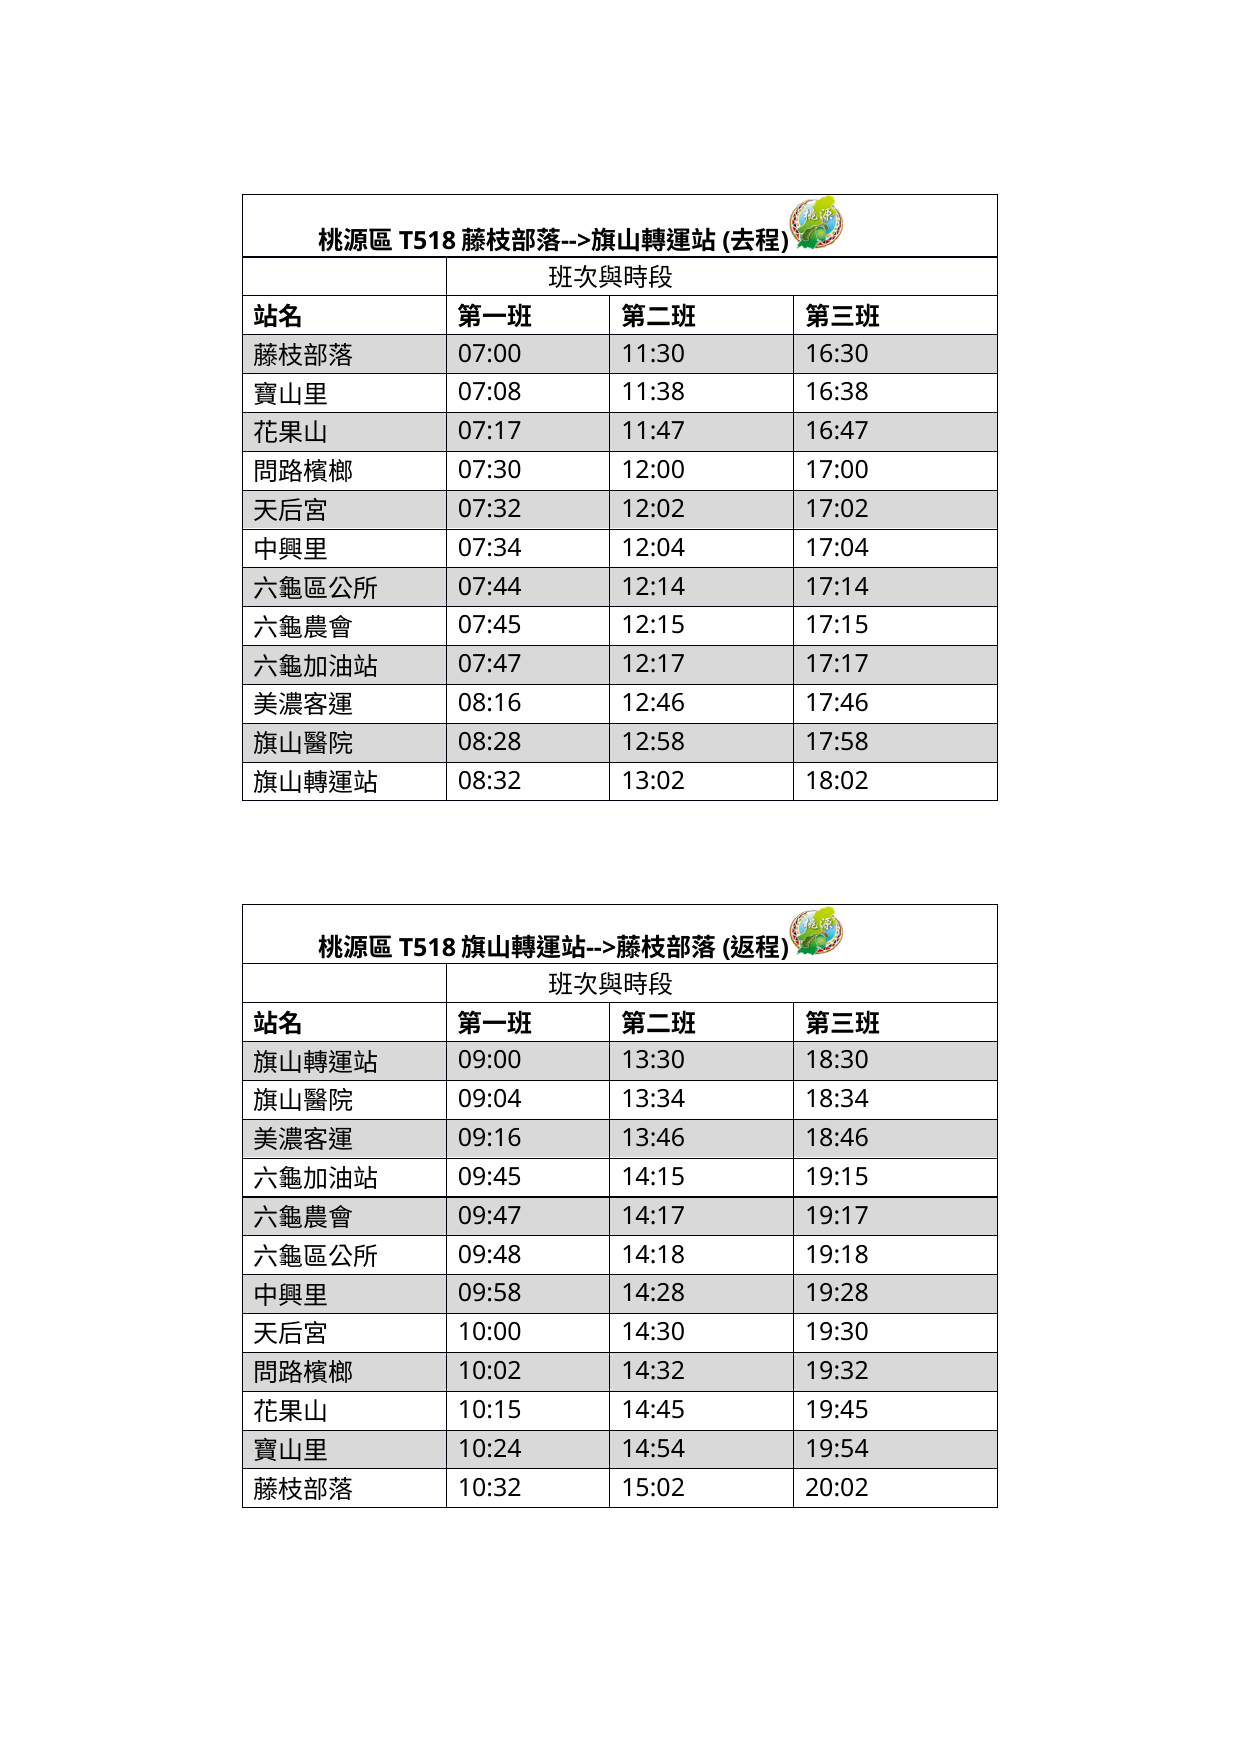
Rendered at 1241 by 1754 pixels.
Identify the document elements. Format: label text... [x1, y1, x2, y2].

table_cell 11:30 [610, 335, 793, 373]
table_cell 08:32 [447, 763, 609, 800]
table_cell 藤枝部落 [243, 335, 446, 373]
table_cell [243, 964, 446, 1002]
table_header 桃源區T518旗山轉運站-->藤枝部落 (返程) [243, 905, 997, 963]
table_cell 12:14 [610, 568, 793, 606]
table_cell 17:46 [794, 685, 997, 723]
table_cell 站名 [243, 296, 446, 334]
table_cell 第二班 [610, 1003, 793, 1041]
table_cell 09:45 [447, 1159, 609, 1196]
table_cell 第三班 [794, 1003, 997, 1041]
table_cell 花果山 [243, 413, 446, 451]
table_cell 09:58 [447, 1275, 609, 1313]
table_cell 13:34 [610, 1081, 793, 1119]
table_cell 07:08 [447, 374, 609, 412]
table_cell 19:28 [794, 1275, 997, 1313]
table_cell 14:32 [610, 1353, 793, 1391]
table_cell 10:02 [447, 1353, 609, 1391]
table_cell 07:34 [447, 530, 609, 567]
table_cell 18:02 [794, 763, 997, 800]
table_cell 班次與時段 [447, 258, 997, 295]
table_cell 17:04 [794, 530, 997, 567]
table_cell 17:02 [794, 491, 997, 528]
table_cell 12:02 [610, 491, 793, 528]
table_cell 19:18 [794, 1236, 997, 1274]
table_cell 10:00 [447, 1314, 609, 1352]
table_cell 12:46 [610, 685, 793, 723]
table_cell 09:04 [447, 1081, 609, 1119]
table_cell 07:17 [447, 413, 609, 451]
table_cell 07:44 [447, 568, 609, 606]
table_cell 11:38 [610, 374, 793, 412]
table_cell 13:46 [610, 1120, 793, 1157]
table_cell 班次與時段 [447, 964, 997, 1002]
table_cell 12:00 [610, 452, 793, 489]
table_cell 18:30 [794, 1042, 997, 1080]
table_cell 17:15 [794, 607, 997, 645]
table_cell 07:00 [447, 335, 609, 373]
table_cell 17:17 [794, 646, 997, 684]
table_cell 12:58 [610, 724, 793, 762]
table_cell 六龜加油站 [243, 1159, 446, 1196]
table_cell 站名 [243, 1003, 446, 1041]
table_cell 14:54 [610, 1431, 793, 1468]
table_cell 第三班 [794, 296, 997, 334]
table_cell 10:15 [447, 1392, 609, 1429]
table_cell 第二班 [610, 296, 793, 334]
table_cell 09:48 [447, 1236, 609, 1274]
table_cell 旗山轉運站 [243, 1042, 446, 1080]
table_cell 18:34 [794, 1081, 997, 1119]
table_cell 六龜區公所 [243, 1236, 446, 1274]
table_cell 美濃客運 [243, 685, 446, 723]
table_cell 10:24 [447, 1431, 609, 1468]
table_cell 天后宮 [243, 491, 446, 528]
table_cell 11:47 [610, 413, 793, 451]
table_cell 07:45 [447, 607, 609, 645]
table_cell 第一班 [447, 1003, 609, 1041]
table_cell 08:16 [447, 685, 609, 723]
table_cell 09:47 [447, 1198, 609, 1235]
table_cell [243, 258, 446, 295]
table_cell 07:32 [447, 491, 609, 528]
table_cell 花果山 [243, 1392, 446, 1429]
table_cell 14:45 [610, 1392, 793, 1429]
table_cell 天后宮 [243, 1314, 446, 1352]
table_cell 14:15 [610, 1159, 793, 1196]
table_cell 藤枝部落 [243, 1469, 446, 1507]
table_cell 12:04 [610, 530, 793, 567]
table_cell 中興里 [243, 530, 446, 567]
table_header 桃源區T518藤枝部落-->旗山轉運站 (去程) [243, 195, 997, 256]
table_cell 六龜區公所 [243, 568, 446, 606]
table_cell 旗山醫院 [243, 724, 446, 762]
picture [788, 194, 844, 250]
table_cell 問路檳榔 [243, 452, 446, 489]
table_cell 18:46 [794, 1120, 997, 1157]
table_cell 07:30 [447, 452, 609, 489]
table_cell 13:02 [610, 763, 793, 800]
table_cell 美濃客運 [243, 1120, 446, 1157]
table_cell 六龜農會 [243, 1198, 446, 1235]
table_cell 12:17 [610, 646, 793, 684]
table_cell 14:30 [610, 1314, 793, 1352]
table_cell 六龜農會 [243, 607, 446, 645]
table_cell 中興里 [243, 1275, 446, 1313]
table_cell 16:38 [794, 374, 997, 412]
table_cell 第一班 [447, 296, 609, 334]
table_cell 07:47 [447, 646, 609, 684]
picture [788, 905, 844, 956]
table_cell 15:02 [610, 1469, 793, 1507]
table_cell 19:17 [794, 1198, 997, 1235]
table_cell 12:15 [610, 607, 793, 645]
table_cell 13:30 [610, 1042, 793, 1080]
table_cell 14:17 [610, 1198, 793, 1235]
table_cell 08:28 [447, 724, 609, 762]
table_cell 六龜加油站 [243, 646, 446, 684]
table_cell 14:28 [610, 1275, 793, 1313]
table_cell 09:16 [447, 1120, 609, 1157]
table_cell 旗山醫院 [243, 1081, 446, 1119]
table_cell 19:32 [794, 1353, 997, 1391]
table_cell 17:14 [794, 568, 997, 606]
table_cell 寶山里 [243, 374, 446, 412]
table_cell 19:54 [794, 1431, 997, 1468]
table_cell 17:00 [794, 452, 997, 489]
table_cell 09:00 [447, 1042, 609, 1080]
table_cell 19:15 [794, 1159, 997, 1196]
table_cell 16:47 [794, 413, 997, 451]
table_cell 10:32 [447, 1469, 609, 1507]
table_cell 17:58 [794, 724, 997, 762]
table_cell 19:45 [794, 1392, 997, 1429]
table_cell 旗山轉運站 [243, 763, 446, 800]
table_cell 問路檳榔 [243, 1353, 446, 1391]
table_cell 14:18 [610, 1236, 793, 1274]
table_cell 16:30 [794, 335, 997, 373]
table_cell 19:30 [794, 1314, 997, 1352]
table_cell 20:02 [794, 1469, 997, 1507]
table_cell 寶山里 [243, 1431, 446, 1468]
